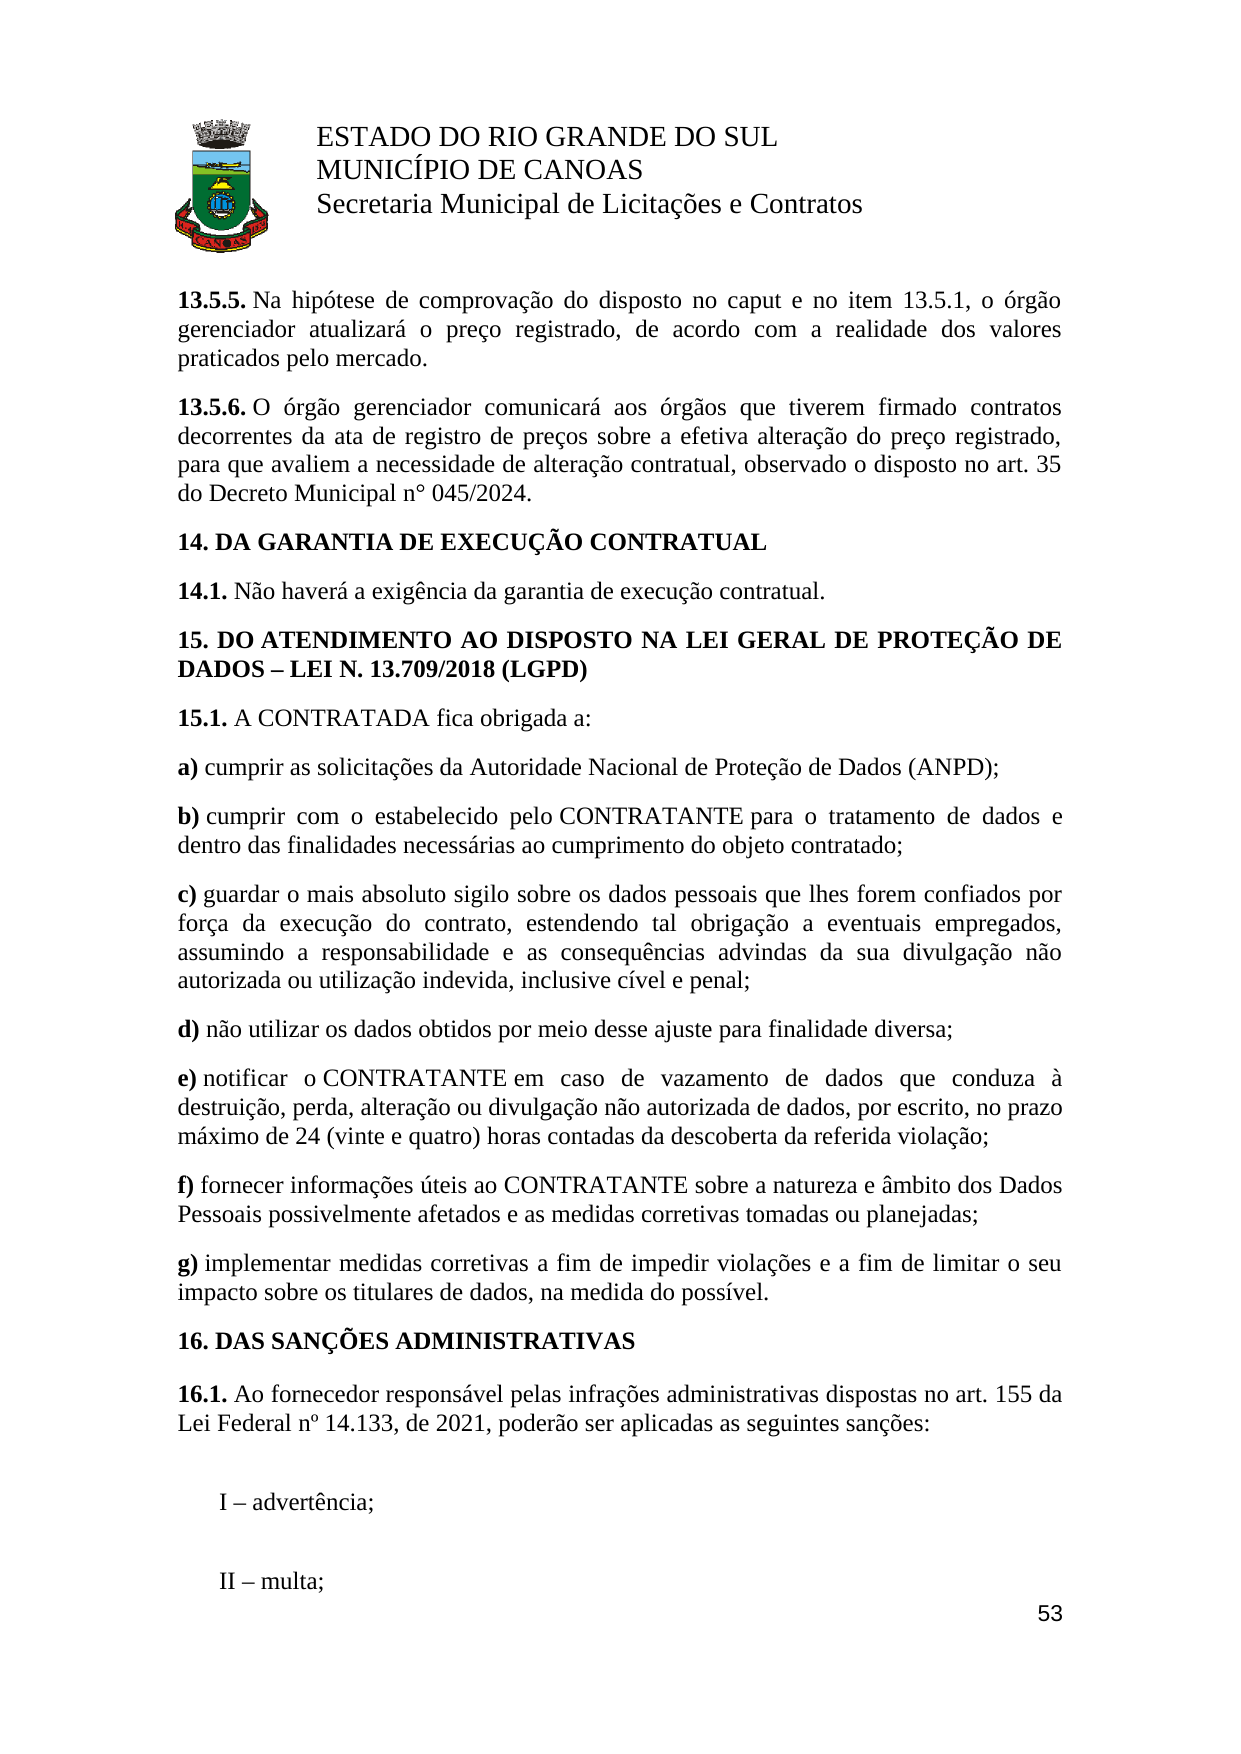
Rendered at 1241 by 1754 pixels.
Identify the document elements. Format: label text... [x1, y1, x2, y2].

text 16. DAS SANÇÕES ADMINISTRATIVAS [177, 1326, 1063, 1354]
text 13.5.5. Na hipótese de comprovação do disposto no caput e no item 13.5.1, o órgão gerenciador atualizará o preço registrado, de acordo com a realidade dos valores praticados pelo mercado. [177, 285, 1063, 372]
text I – advertência; [177, 1487, 1063, 1516]
text 16.1. Ao fornecedor responsável pelas infrações administrativas dispostas no art. 155 da Lei Federal nº 14.133, de 2021, poderão ser aplicadas as seguintes sanções: [177, 1379, 1063, 1437]
text 15.1. A CONTRATADA fica obrigada a: [177, 703, 1063, 732]
text b) cumprir com o estabelecido pelo CONTRATANTE para o tratamento de dados e dentro das finalidades necessárias ao cumprimento do objeto contratado; [177, 801, 1063, 859]
text e) notificar o CONTRATANTE em caso de vazamento de dados que conduza à destruição, perda, alteração ou divulgação não autorizada de dados, por escrito, no prazo máximo de 24 (vinte e quatro) horas contadas da descoberta da referida violação; [177, 1063, 1063, 1150]
text II – multa; [177, 1566, 1063, 1594]
text d) não utilizar os dados obtidos por meio desse ajuste para finalidade diversa; [177, 1014, 1063, 1043]
text 14. DA GARANTIA DE EXECUÇÃO CONTRATUAL [177, 527, 1063, 556]
text g) implementar medidas corretivas a fim de impedir violações e a fim de limitar o seu impacto sobre os titulares de dados, na medida do possível. [177, 1248, 1063, 1305]
text c) guardar o mais absoluto sigilo sobre os dados pessoais que lhes forem confiados por força da execução do contrato, estendendo tal obrigação a eventuais empregados, assumindo a responsabilidade e as consequências advindas da sua divulgação não autorizada ou utilização indevida, inclusive cível e penal; [177, 879, 1063, 994]
text 15. DO ATENDIMENTO AO DISPOSTO NA LEI GERAL DE PROTEÇÃO DE DADOS – LEI N. 13.709/2018 (LGPD) [177, 625, 1063, 683]
text 14.1. Não haverá a exigência da garantia de execução contratual. [177, 576, 1063, 605]
text f) fornecer informações úteis ao CONTRATANTE sobre a natureza e âmbito dos Dados Pessoais possivelmente afetados e as medidas corretivas tomadas ou planejadas; [177, 1170, 1063, 1228]
text a) cumprir as solicitações da Autoridade Nacional de Proteção de Dados (ANPD); [177, 752, 1063, 781]
text 13.5.6. O órgão gerenciador comunicará aos órgãos que tiverem firmado contratos decorrentes da ata de registro de preços sobre a efetiva alteração do preço registrado, para que avaliem a necessidade de alteração contratual, observado o disposto no art. 35 do Decreto Municipal n° 045/2024. [177, 392, 1063, 507]
